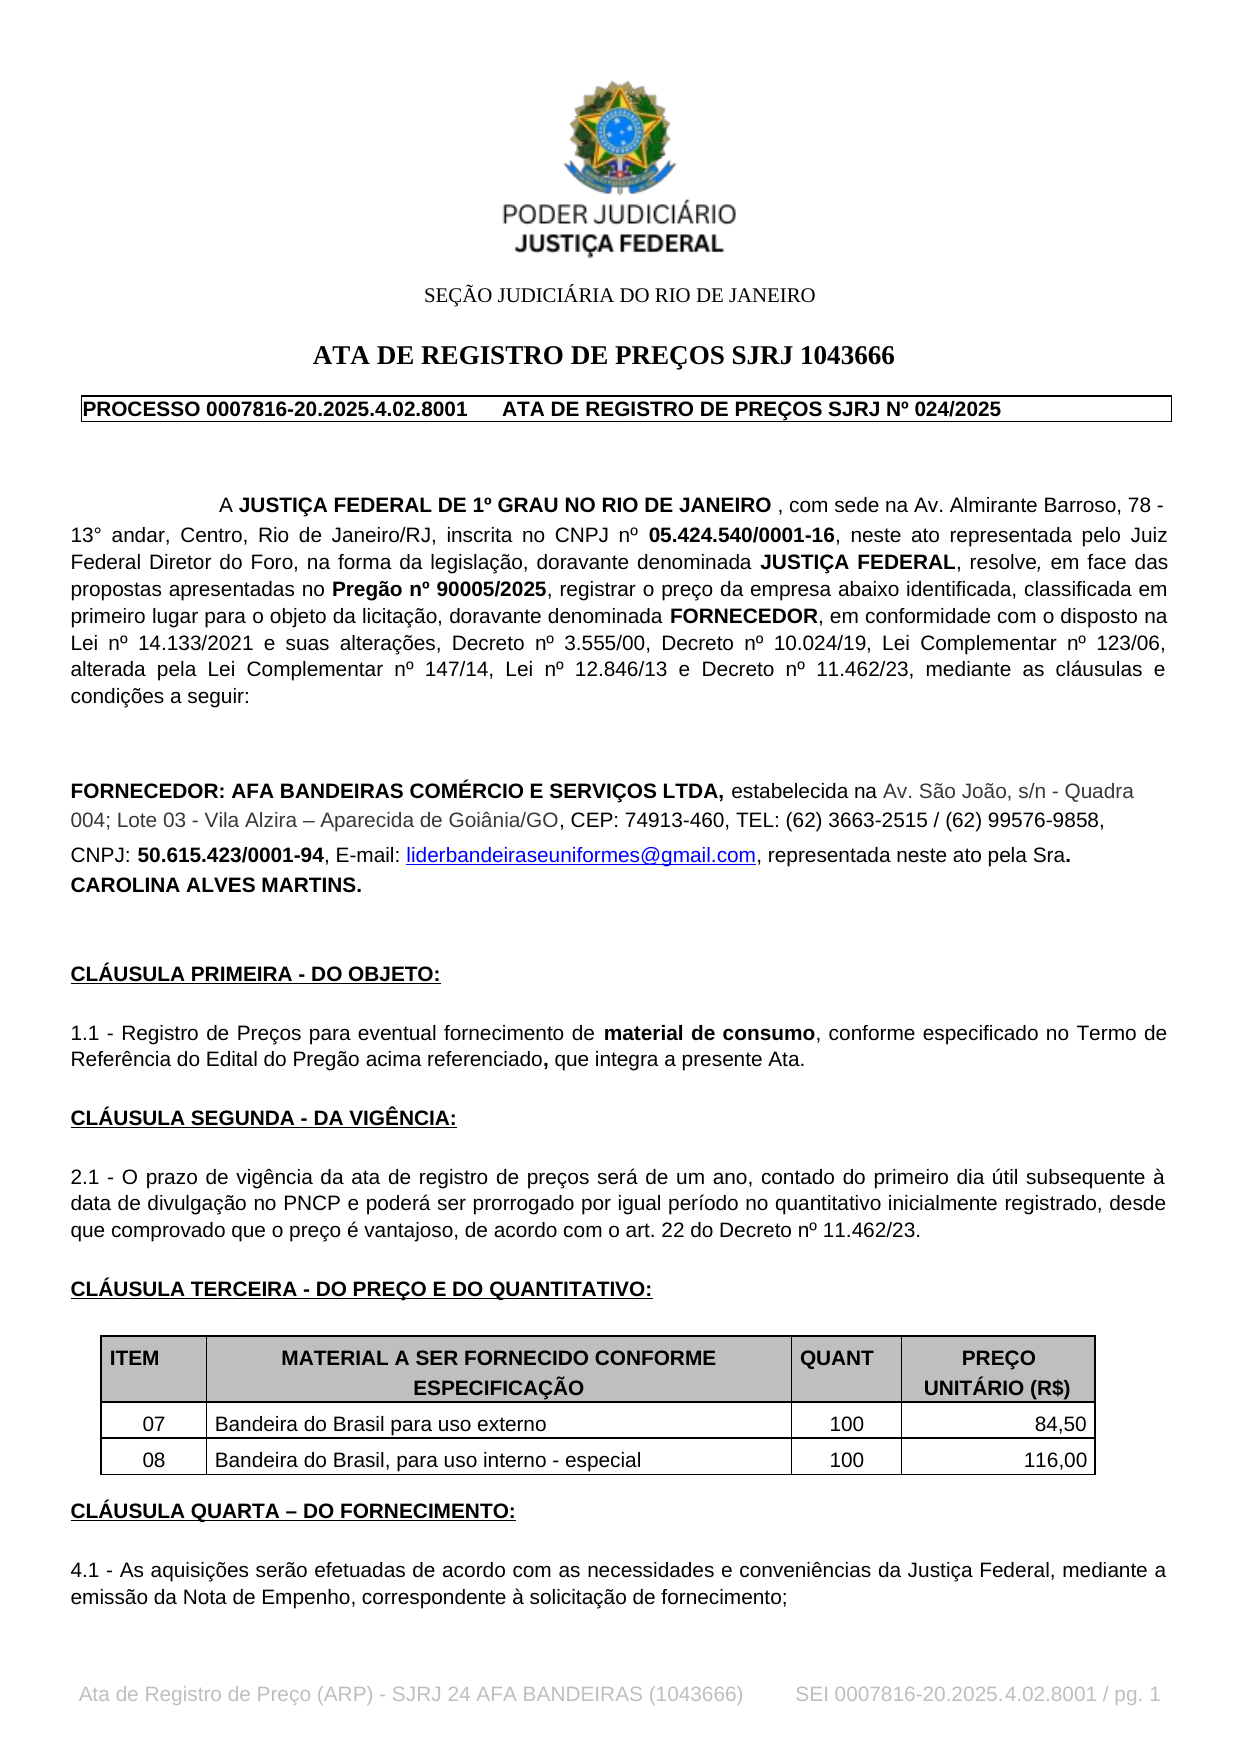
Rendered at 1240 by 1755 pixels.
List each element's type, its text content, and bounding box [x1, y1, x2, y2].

text CLÁUSULA TERCEIRA - DO PREÇO E DO QUANTITATIVO: [70, 1277, 1172, 1301]
table_cell 100 [792, 1439, 901, 1473]
table_cell Bandeira do Brasil para uso externo [207, 1403, 791, 1437]
table_cell 84,50 [902, 1403, 1094, 1437]
table_cell 07 [102, 1403, 206, 1437]
text CAROLINA ALVES MARTINS. [70, 873, 1172, 897]
table_header ITEM [102, 1337, 206, 1401]
table_cell 100 [792, 1403, 901, 1437]
text 1.1 - Registro de Preços para eventual fornecimento de material de consumo, conforme especificado no Termo de Referência do Edital do Pregão acima referenciado, que integra a presente Ata. [70, 1020, 1168, 1071]
text 2.1 - O prazo de vigência da ata de registro de preços será de um ano, contado do primeiro dia útil subsequente à data de divulgação no PNCP e poderá ser prorrogado por igual período no quantitativo inicialmente registrado, desde que comprovado que o preço é vantajoso, de acordo com o art. 22 do Decreto nº 11.462/23. [70, 1164, 1168, 1242]
text CLÁUSULA SEGUNDA - DA VIGÊNCIA: [70, 1106, 1172, 1130]
text SEÇÃO JUDICIÁRIA DO RIO DE JANEIRO [72, 283, 1168, 307]
text FORNECEDOR: AFA BANDEIRAS COMÉRCIO E SERVIÇOS LTDA, estabelecida na Av. São João, s/n - Quadra [70, 775, 1172, 803]
text PROCESSO 0007816-20.2025.4.02.8001 ATA DE REGISTRO DE PREÇOS SJRJ Nº 024/2025 [82, 397, 1171, 421]
text CLÁUSULA PRIMEIRA - DO OBJETO: [70, 962, 1172, 986]
text CLÁUSULA QUARTA – DO FORNECIMENTO: [70, 1499, 1172, 1523]
text CNPJ: 50.615.423/0001-94, E-mail: liderbandeiraseuniformes@gmail.com, representada neste ato pela Sra. [70, 839, 1168, 868]
table_cell 08 [102, 1439, 206, 1473]
subtitle ATA DE REGISTRO DE PREÇOS SJRJ 1043666 [72, 339, 1149, 370]
text 13° andar, Centro, Rio de Janeiro/RJ, inscrita no CNPJ nº 05.424.540/0001-16, neste ato representada pelo Juiz Federal Diretor do Foro, na forma da legislação, doravante denominada JUSTIÇA FEDERAL, resolve, em face das propostas apresentadas no Pregão nº 90005/2025, registrar o preço da empresa abaixo identificada, classificada em primeiro lugar para o objeto da licitação, doravante denominada FORNECEDOR, em conformidade com o disposto na Lei nº 14.133/2021 e suas alterações, Decreto nº 3.555/00, Decreto nº 10.024/19, Lei Complementar nº 123/06, alterada pela Lei Complementar nº 147/14, Lei nº 12.846/13 e Decreto nº 11.462/23, mediante as cláusulas e condições a seguir: [70, 523, 1168, 708]
table_cell Bandeira do Brasil, para uso interno - especial [207, 1439, 791, 1473]
text A JUSTIÇA FEDERAL DE 1º GRAU NO RIO DE JANEIRO , com sede na Av. Almirante Barroso, 78 - [72, 493, 1164, 517]
table_cell 116,00 [902, 1439, 1094, 1473]
table_header QUANT [792, 1337, 901, 1401]
text 4.1 - As aquisições serão efetuadas de acordo com as necessidades e conveniências da Justiça Federal, mediante a emissão da Nota de Empenho, correspondente à solicitação de fornecimento; [70, 1558, 1168, 1608]
table_header PREÇO UNITÁRIO (R$) [902, 1337, 1094, 1401]
text 004; Lote 03 - Vila Alzira – Aparecida de Goiânia/GO, CEP: 74913-460, TEL: (62) 3663-2515 / (62) 99576-9858, [70, 807, 1168, 831]
table_header MATERIAL A SER FORNECIDO CONFORME ESPECIFICAÇÃO [207, 1337, 791, 1401]
